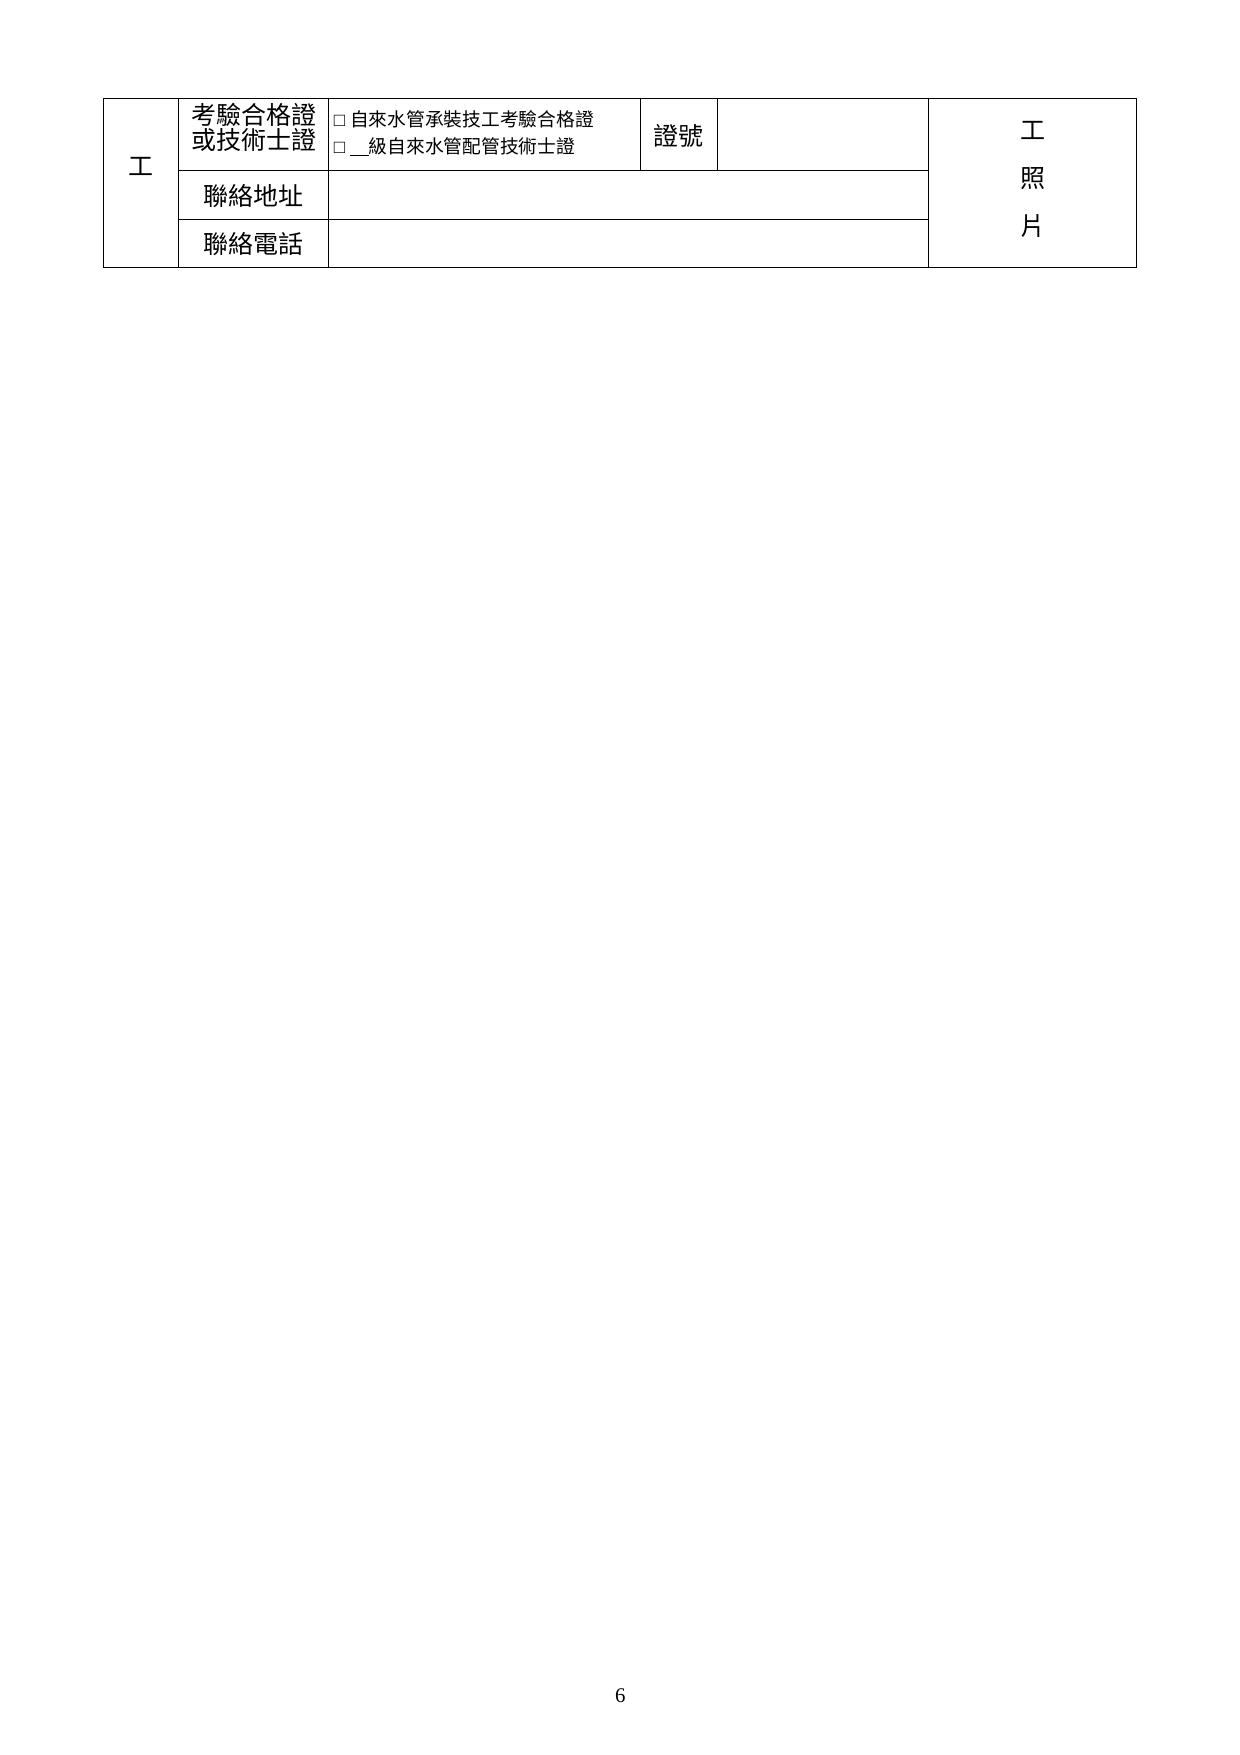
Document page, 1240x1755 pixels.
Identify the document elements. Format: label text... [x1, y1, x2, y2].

table_cell □ 自來水管承裝技工考驗合格證 □ 級自來水管配管技術士證 [329, 99, 640, 170]
table_cell 證號 [641, 99, 717, 170]
table_cell [718, 99, 928, 170]
table_cell [329, 220, 928, 267]
table_cell 聯絡地址 [179, 171, 328, 219]
table_cell [329, 171, 928, 219]
table_cell 工 [104, 99, 178, 267]
table_cell 聯絡電話 [179, 220, 328, 267]
table_cell 工 照 片 [929, 99, 1136, 267]
table_cell 考驗合格證或技術士證 [179, 99, 328, 170]
